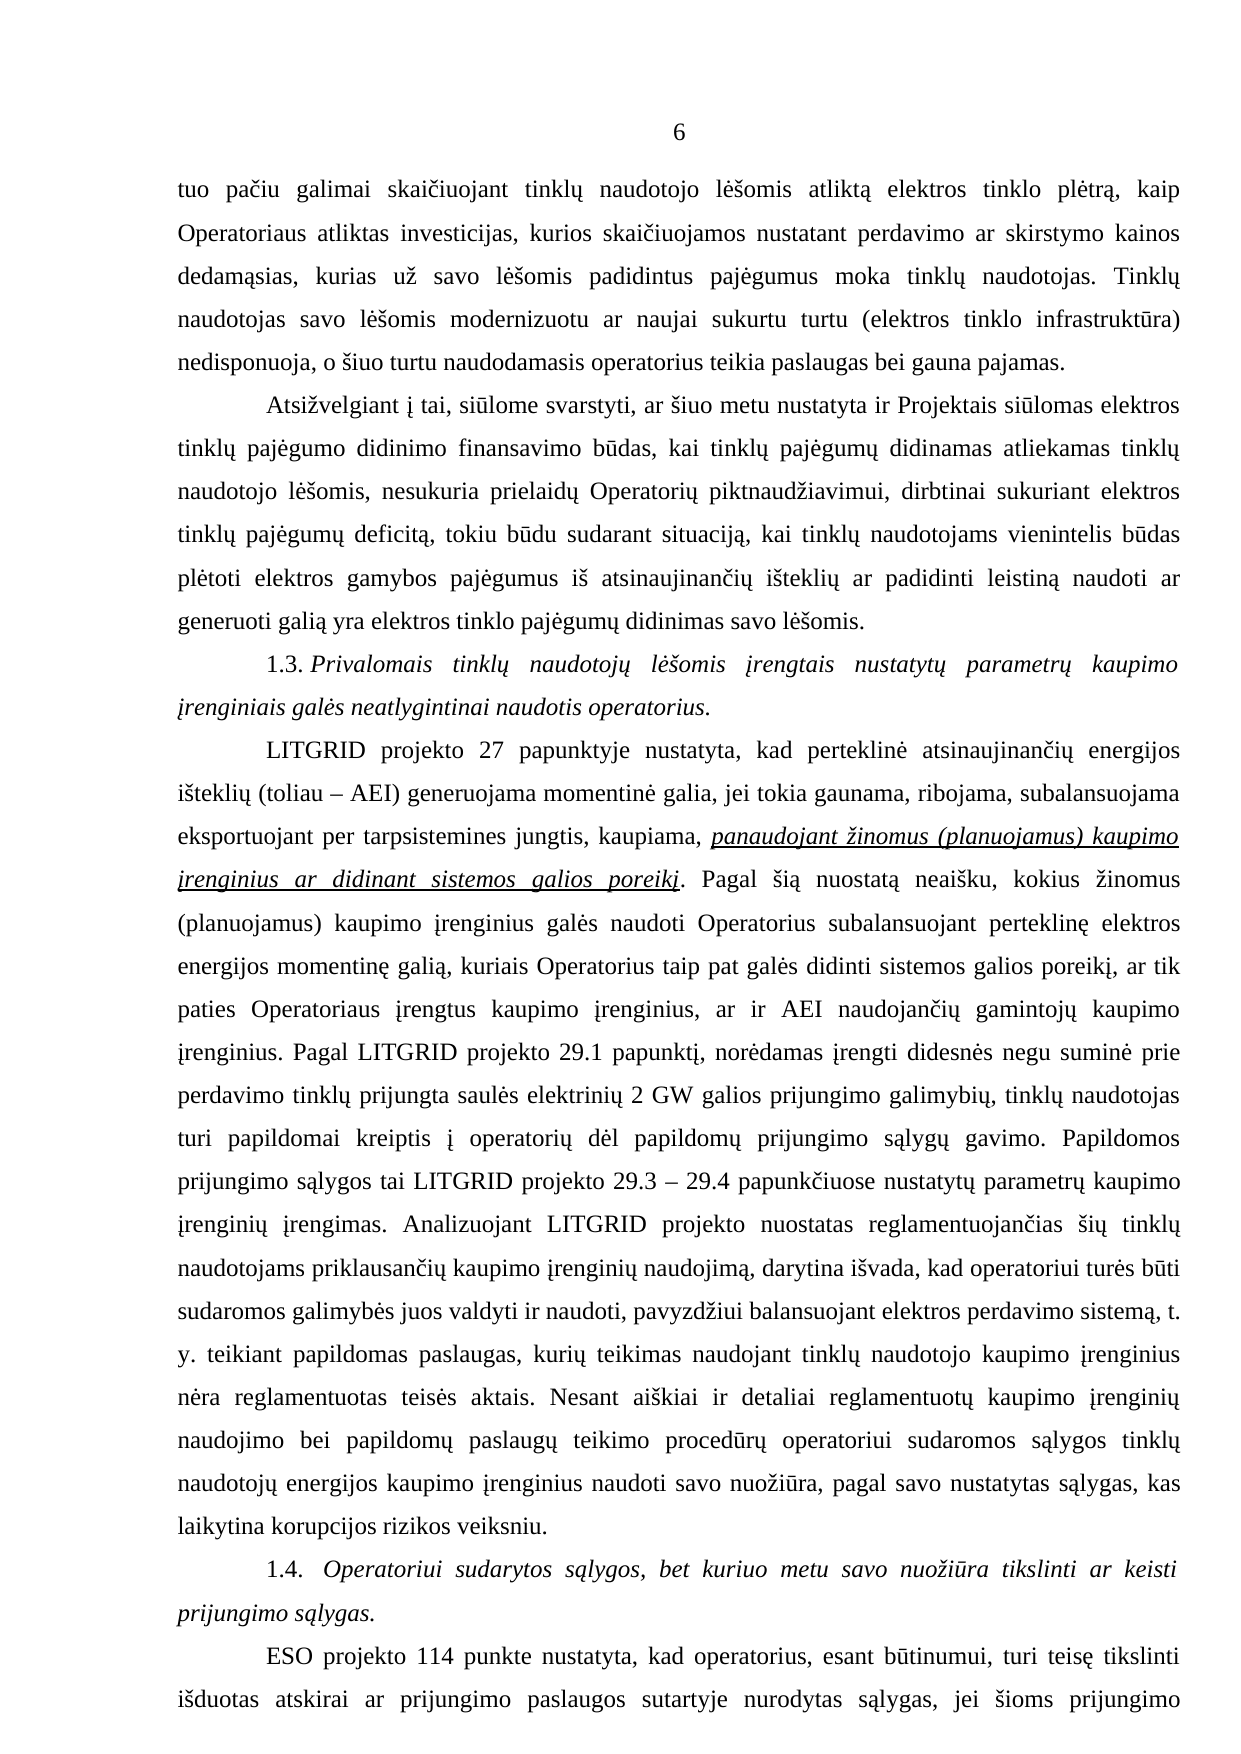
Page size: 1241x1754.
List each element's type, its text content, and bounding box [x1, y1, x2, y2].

list Atsižvelgiant į tai, siūlome svarstyti, ar šiuo metu nustatyta ir Projektais siūlomas elektros tinklų pajėgumo didinimo finansavimo būdas, kai tinklų pajėgumų didinamas atliekamas tinklų naudotojo lėšomis, nesukuria prielaidų Operatorių piktnaudžiavimui, dirbtinai sukuriant elektros tinklų pajėgumų deficitą, tokiu būdu sudarant situaciją, kai tinklų naudotojams vienintelis būdas plėtoti elektros gamybos pajėgumus iš atsinaujinančių išteklių ar padidinti leistiną naudoti ar generuoti galią yra elektros tinklo pajėgumų didinimas savo lėšomis. [177, 390, 1181, 634]
list tuo pačiu galimai skaičiuojant tinklų naudotojo lėšomis atliktą elektros tinklo plėtrą, kaip Operatoriaus atliktas investicijas, kurios skaičiuojamos nustatant perdavimo ar skirstymo kainos dedamąsias, kurias už savo lėšomis padidintus pajėgumus moka tinklų naudotojas. Tinklų naudotojas savo lėšomis modernizuotu ar naujai sukurtu turtu (elektros tinklo infrastruktūra) nedisponuoja, o šiuo turtu naudodamasis operatorius teikia paslaugas bei gauna pajamas. [177, 174, 1181, 376]
text ESO projekto 114 punkte nustatyta, kad operatorius, esant būtinumui, turi teisę tikslinti išduotas atskirai ar prijungimo paslaugos sutartyje nurodytas sąlygas, jei šioms prijungimo [177, 1641, 1181, 1713]
list Privalomais tinklų naudotojų lėšomis įrengtais nustatytų parametrų kaupimo įrenginiais galės neatlygintinai naudotis operatorius. [177, 649, 1181, 721]
text LITGRID projekto 27 papunktyje nustatyta, kad perteklinė atsinaujinančių energijos išteklių (toliau – AEI) generuojama momentinė galia, jei tokia gaunama, ribojama, subalansuojama eksportuojant per tarpsistemines jungtis, kaupiama, panaudojant žinomus (planuojamus) kaupimo įrenginius ar didinant sistemos galios poreikį. Pagal šią nuostatą neaišku, kokius žinomus (planuojamus) kaupimo įrenginius galės naudoti Operatorius subalansuojant perteklinę elektros energijos momentinę galią, kuriais Operatorius taip pat galės didinti sistemos galios poreikį, ar tik paties Operatoriaus įrengtus kaupimo įrenginius, ar ir AEI naudojančių gamintojų kaupimo įrenginius. Pagal LITGRID projekto 29.1 papunktį, norėdamas įrengti didesnės negu suminė prie perdavimo tinklų prijungta saulės elektrinių 2 GW galios prijungimo galimybių, tinklų naudotojas turi papildomai kreiptis į operatorių dėl papildomų prijungimo sąlygų gavimo. Papildomos prijungimo sąlygos tai LITGRID projekto 29.3 – 29.4 papunkčiuose nustatytų parametrų kaupimo įrenginių įrengimas. Analizuojant LITGRID projekto nuostatas reglamentuojančias šių tinklų naudotojams priklausančių kaupimo įrenginių naudojimą, darytina išvada, kad operatoriui turės būti sudaromos galimybės juos valdyti ir naudoti, pavyzdžiui balansuojant elektros perdavimo sistemą, t. y. teikiant papildomas paslaugas, kurių teikimas naudojant tinklų naudotojo kaupimo įrenginius nėra reglamentuotas teisės aktais. Nesant aiškiai ir detaliai reglamentuotų kaupimo įrenginių naudojimo bei papildomų paslaugų teikimo procedūrų operatoriui sudaromos sąlygos tinklų naudotojų energijos kaupimo įrenginius naudoti savo nuožiūra, pagal savo nustatytas sąlygas, kas laikytina korupcijos rizikos veiksniu. [177, 735, 1181, 1540]
list Operatoriui sudarytos sąlygos, bet kuriuo metu savo nuožiūra tikslinti ar keisti prijungimo sąlygas. [177, 1554, 1181, 1626]
